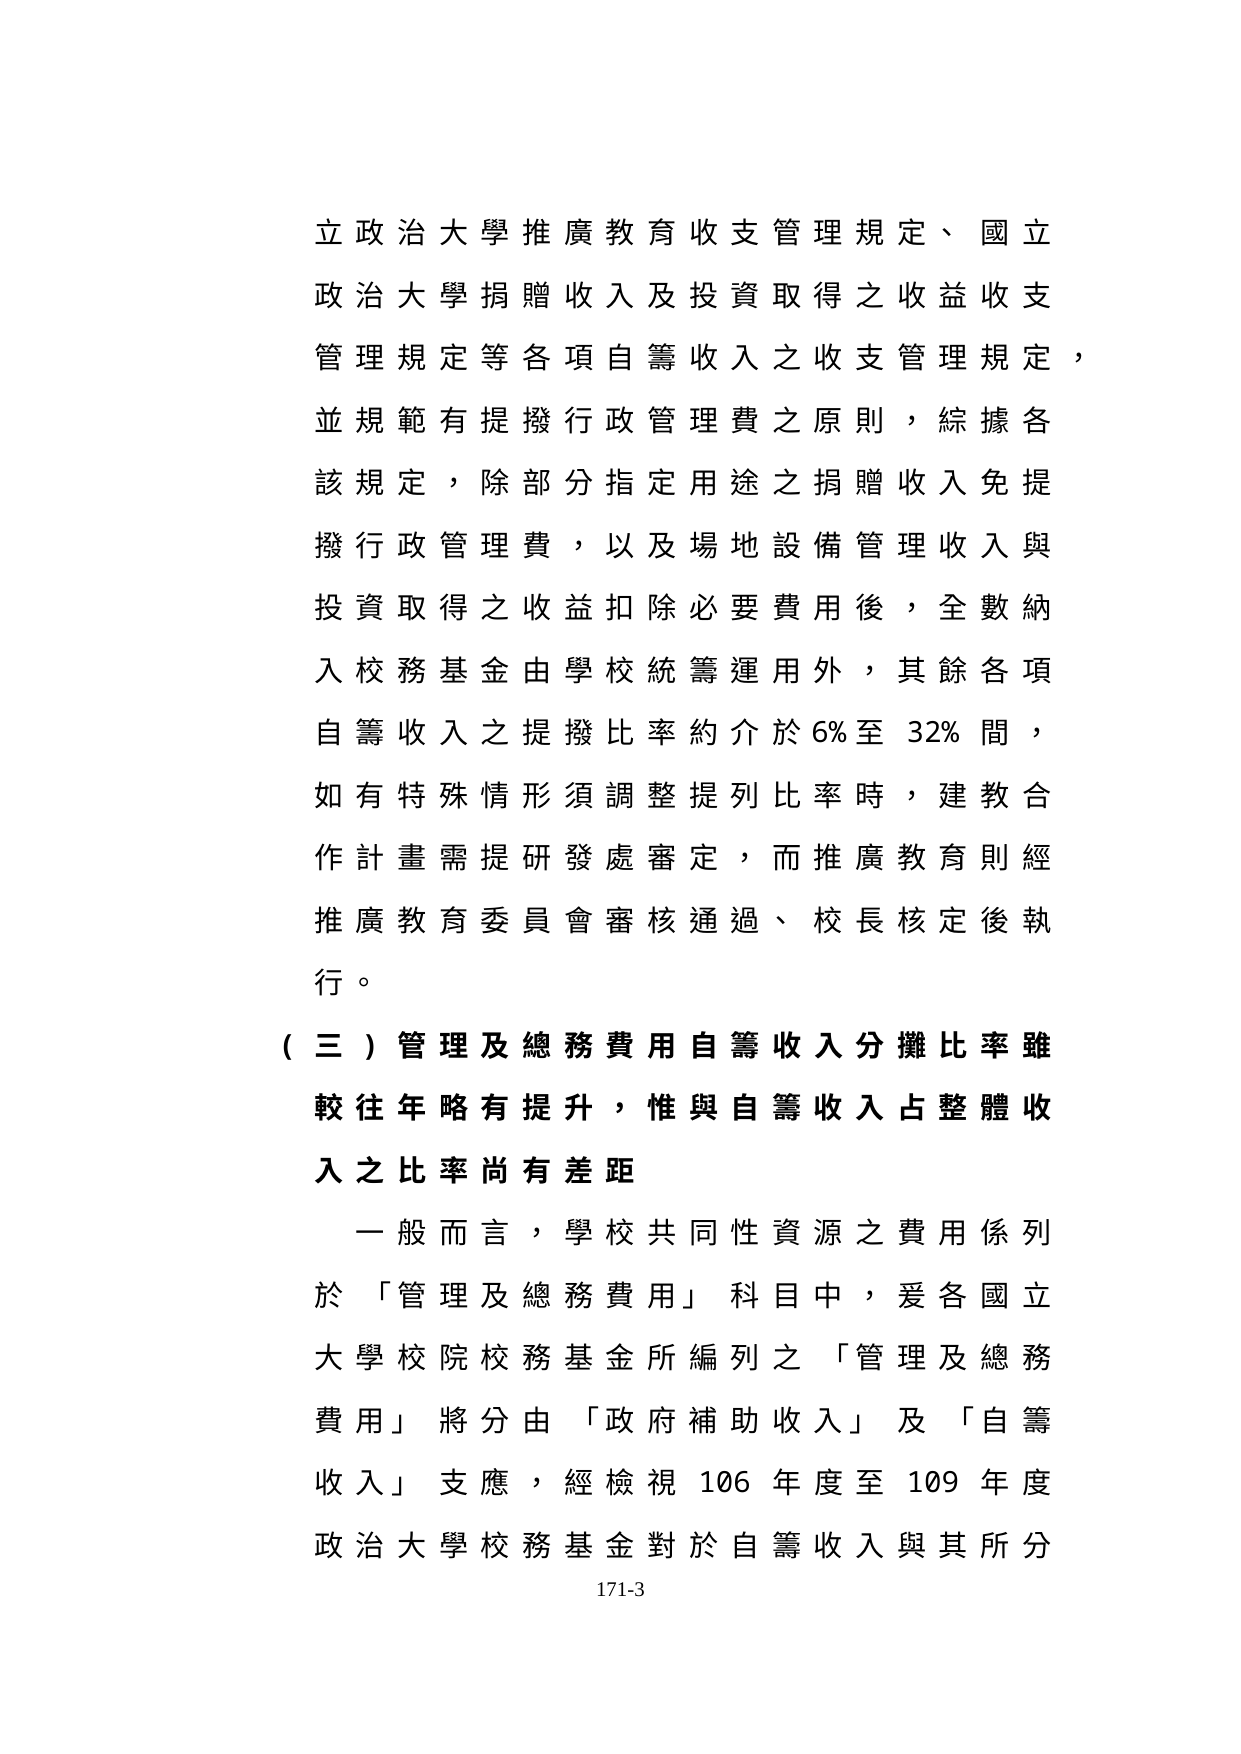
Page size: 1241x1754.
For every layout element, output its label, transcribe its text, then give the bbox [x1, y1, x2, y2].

text (三)管理及總務費用自籌收入分攤比率雖較往年略有提升，惟與自籌收入占整體收入之比率尚有差距 [242, 1002, 1058, 1189]
text 一般而言，學校共同性資源之費用係列於「管理及總務費用」科目中，爰各國立大學校院校務基金所編列之「管理及總務費用」將分由「政府補助收入」及「自籌收入」支應，經檢視106年度至109年度政治大學校務基金對於自籌收入與其所分攤之管理及總務費用情形得知(詳附表1)，106年度至109年度該校自籌收入占整體收入之比率約介於52.06%至54.17%間，然其對管理及總務費用之分攤比率卻僅約在27.25%至29.97%之間，雖占比略有增加，惟逾7成之管理及總務費用係由政府補助收入支應，與上開商業會計法所定成本應與所獲收入，應適當認列有間；復就該校近年度自籌收入與所分攤管理及總務費用比率觀之(詳附表2)，108年度及109年度預算各為6.53%及6.10%，雖符合前開國立政治大學校務基金自籌收入收支管理準則等相關規定所訂提列比率，惟均接近下限，且106年度及107年度決算分攤數占自籌收入比率分別為5.88%及5.48%均低於規定比率。 [271, 1189, 1058, 1564]
text 政治大學依據國立大學校院校務基金設置條例及國立大學校院校務基金管理及監督辦法之規定，分別訂有國立政治大學校務基金自籌收入收支管理準則、國立政治大學建教合作實施暨收支管理規定、國立政治大學場地設備管理收支管理規定、國立政治大學推廣教育收支管理規定、國立政治大學捐贈收入及投資取得之收益收支管理規定等各項自籌收入之收支管理規定，並規範有提撥行政管理費之原則，綜據各該規定，除部分指定用途之捐贈收入免提撥行政管理費，以及場地設備管理收入與投資取得之收益扣除必要費用後，全數納入校務基金由學校統籌運用外，其餘各項自籌收入之提撥比率約介於6%至32%間，如有特殊情形須調整提列比率時，建教合作計畫需提研發處審定，而推廣教育則經推廣教育委員會審核通過、校長核定後執行。 [271, 189, 1058, 1002]
